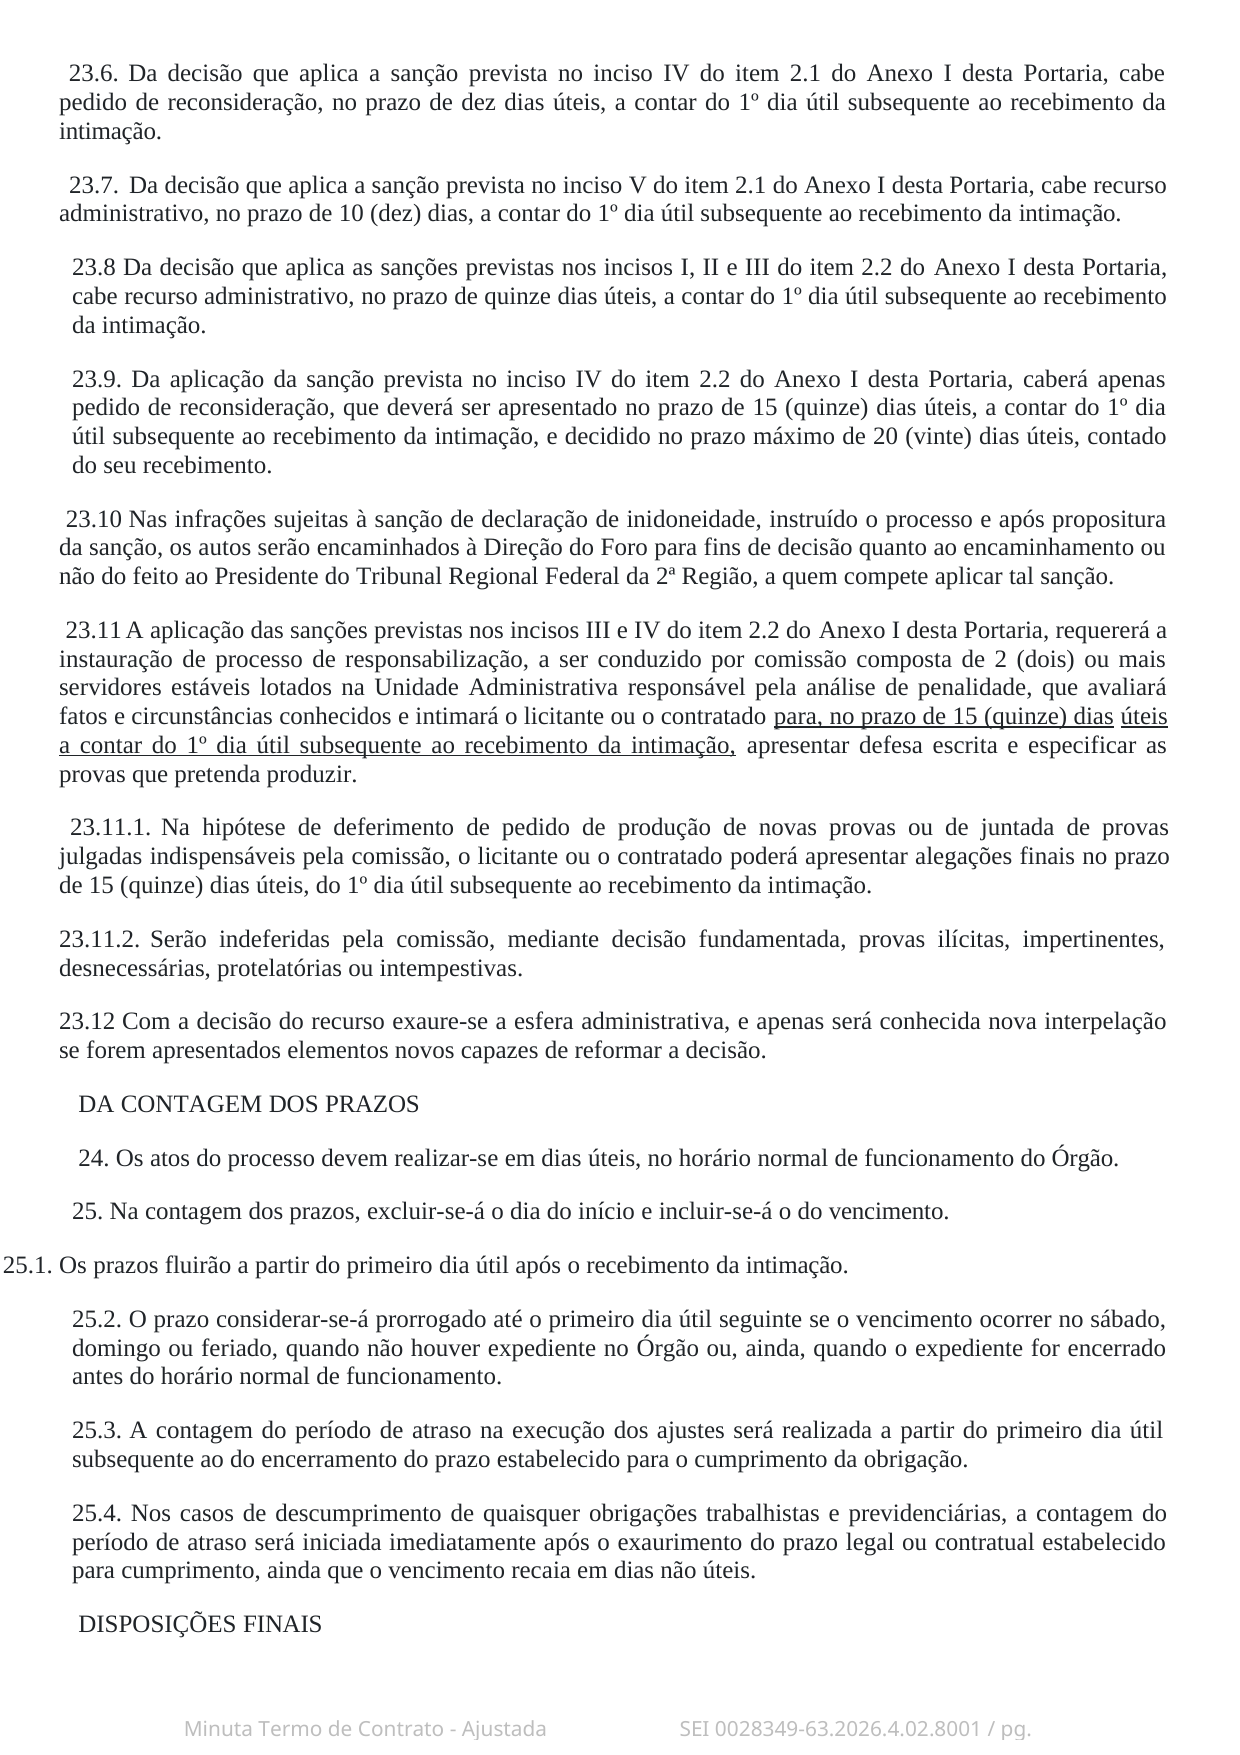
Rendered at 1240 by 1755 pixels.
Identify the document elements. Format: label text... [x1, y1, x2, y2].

list Nas infrações sujeitas à sanção de declaração de inidoneidade, instruído o processo e após propositura da sanção, os autos serão encaminhados à Direção do Foro para fins de decisão quanto ao encaminhamento ou não do feito ao Presidente do Tribunal Regional Federal da 2ª Região, a quem compete aplicar tal sanção. [59, 504, 1167, 590]
list Os atos do processo devem realizar-se em dias úteis, no horário normal de funcionamento do Órgão. [78, 1143, 1181, 1171]
list O prazo considerar-se-á prorrogado até o primeiro dia útil seguinte se o vencimento ocorrer no sábado, domingo ou feriado, quando não houver expediente no Órgão ou, ainda, quando o expediente for encerrado antes do horário normal de funcionamento. [72, 1304, 1168, 1390]
list A aplicação das sanções previstas nos incisos III e IV do item 2.2 do Anexo I desta Portaria, requererá a instauração de processo de responsabilização, a ser conduzido por comissão composta de 2 (dois) ou mais servidores estáveis lotados na Unidade Administrativa responsável pela análise de penalidade, que avaliará fatos e circunstâncias conhecidos e intimará o licitante ou o contratado para, no prazo de 15 (quinze) dias úteis a contar do 1º dia útil subsequente ao recebimento da intimação, apresentar defesa escrita e especificar as provas que pretenda produzir. [59, 615, 1168, 787]
list Serão indeferidas pela comissão, mediante decisão fundamentada, provas ilícitas, impertinentes, desnecessárias, protelatórias ou intempestivas. [59, 924, 1166, 981]
list Nos casos de descumprimento de quaisquer obrigações trabalhistas e previdenciárias, a contagem do período de atraso será iniciada imediatamente após o exaurimento do prazo legal ou contratual estabelecido para cumprimento, ainda que o vencimento recaia em dias não úteis. [72, 1498, 1168, 1584]
text DISPOSIÇÕES FINAIS [78, 1609, 1181, 1638]
list A contagem do período de atraso na execução dos ajustes será realizada a partir do primeiro dia útil subsequente ao do encerramento do prazo estabelecido para o cumprimento da obrigação. [72, 1415, 1164, 1473]
text 23.8 Da decisão que aplica as sanções previstas nos incisos I, II e III do item 2.2 do Anexo I desta Portaria, cabe recurso administrativo, no prazo de quinze dias úteis, a contar do 1º dia útil subsequente ao recebimento da intimação. [72, 252, 1167, 338]
list Os prazos fluirão a partir do primeiro dia útil após o recebimento da intimação. [3, 1250, 1181, 1279]
list Da decisão que aplica a sanção prevista no inciso IV do item 2.1 do Anexo I desta Portaria, cabe pedido de reconsideração, no prazo de dez dias úteis, a contar do 1º dia útil subsequente ao recebimento da intimação. [59, 58, 1167, 145]
list Da decisão que aplica a sanção prevista no inciso V do item 2.1 do Anexo I desta Portaria, cabe recurso administrativo, no prazo de 10 (dez) dias, a contar do 1º dia útil subsequente ao recebimento da intimação. [59, 170, 1168, 227]
text DA CONTAGEM DOS PRAZOS [78, 1089, 1181, 1118]
list Na contagem dos prazos, excluir-se-á o dia do início e incluir-se-á o do vencimento. [72, 1196, 1181, 1225]
list Com a decisão do recurso exaure-se a esfera administrativa, e apenas será conhecida nova interpelação se forem apresentados elementos novos capazes de reformar a decisão. [59, 1006, 1168, 1064]
list Na hipótese de deferimento de pedido de produção de novas provas ou de juntada de provas julgadas indispensáveis pela comissão, o licitante ou o contratado poderá apresentar alegações finais no prazo de 15 (quinze) dias úteis, do 1º dia útil subsequente ao recebimento da intimação. [59, 812, 1169, 899]
text 23.9. Da aplicação da sanção prevista no inciso IV do item 2.2 do Anexo I desta Portaria, caberá apenas pedido de reconsideração, que deverá ser apresentado no prazo de 15 (quinze) dias úteis, a contar do 1º dia útil subsequente ao recebimento da intimação, e decidido no prazo máximo de 20 (vinte) dias úteis, contado do seu recebimento. [72, 364, 1168, 479]
